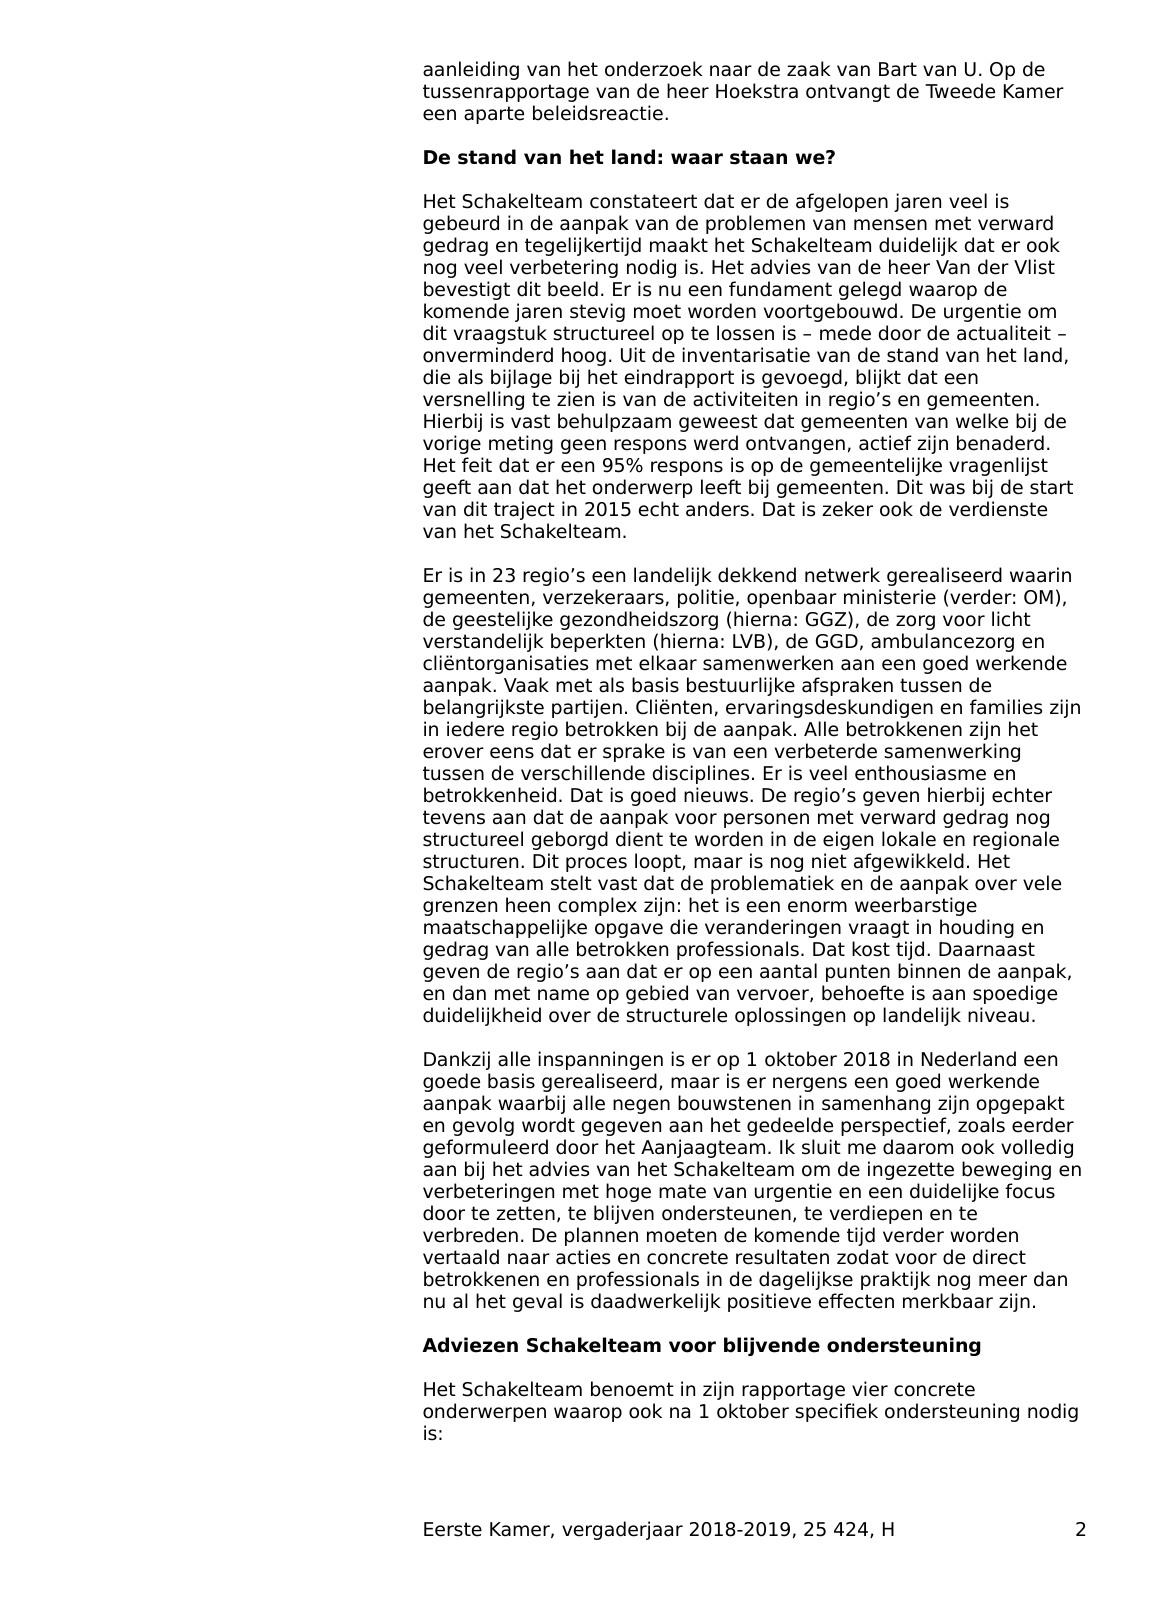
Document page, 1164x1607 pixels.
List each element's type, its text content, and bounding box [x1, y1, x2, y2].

text Het Schakelteam benoemt in zijn rapportage vier concrete onderwerpen waarop ook na 1 oktober specifiek ondersteuning nodig is: [422, 1379, 1087, 1445]
subtitle Adviezen Schakelteam voor blijvende ondersteuning [422, 1335, 1087, 1357]
subtitle De stand van het land: waar staan we? [422, 147, 1087, 169]
text Het Schakelteam constateert dat er de afgelopen jaren veel is gebeurd in de aanpak van de problemen van mensen met verward gedrag en tegelijkertijd maakt het Schakelteam duidelijk dat er ook nog veel verbetering nodig is. Het advies van de heer Van der Vlist bevestigt dit beeld. Er is nu een fundament gelegd waarop de komende jaren stevig moet worden voortgebouwd. De urgentie om dit vraagstuk structureel op te lossen is – mede door de actualiteit – onverminderd hoog. Uit de inventarisatie van de stand van het land, die als bijlage bij het eindrapport is gevoegd, blijkt dat een versnelling te zien is van de activiteiten in regio’s en gemeenten. Hierbij is vast behulpzaam geweest dat gemeenten van welke bij de vorige meting geen respons werd ontvangen, actief zijn benaderd. Het feit dat er een 95% respons is op de gemeentelijke vragenlijst geeft aan dat het onderwerp leeft bij gemeenten. Dit was bij de start van dit traject in 2015 echt anders. Dat is zeker ook de verdienste van het Schakelteam. [422, 191, 1087, 543]
text Dankzij alle inspanningen is er op 1 oktober 2018 in Nederland een goede basis gerealiseerd, maar is er nergens een goed werkende aanpak waarbij alle negen bouwstenen in samenhang zijn opgepakt en gevolg wordt gegeven aan het gedeelde perspectief, zoals eerder geformuleerd door het Aanjaagteam. Ik sluit me daarom ook volledig aan bij het advies van het Schakelteam om de ingezette beweging en verbeteringen met hoge mate van urgentie en een duidelijke focus door te zetten, te blijven ondersteunen, te verdiepen en te verbreden. De plannen moeten de komende tijd verder worden vertaald naar acties en concrete resultaten zodat voor de direct betrokkenen en professionals in de dagelijkse praktijk nog meer dan nu al het geval is daadwerkelijk positieve effecten merkbaar zijn. [422, 1049, 1087, 1313]
text aanleiding van het onderzoek naar de zaak van Bart van U. Op de tussenrapportage van de heer Hoekstra ontvangt de Tweede Kamer een aparte beleidsreactie. [422, 59, 1087, 125]
text Er is in 23 regio’s een landelijk dekkend netwerk gerealiseerd waarin gemeenten, verzekeraars, politie, openbaar ministerie (verder: OM), de geestelijke gezondheidszorg (hierna: GGZ), de zorg voor licht verstandelijk beperkten (hierna: LVB), de GGD, ambulancezorg en cliëntorganisaties met elkaar samenwerken aan een goed werkende aanpak. Vaak met als basis bestuurlijke afspraken tussen de belangrijkste partijen. Cliënten, ervaringsdeskundigen en families zijn in iedere regio betrokken bij de aanpak. Alle betrokkenen zijn het erover eens dat er sprake is van een verbeterde samenwerking tussen de verschillende disciplines. Er is veel enthousiasme en betrokkenheid. Dat is goed nieuws. De regio’s geven hierbij echter tevens aan dat de aanpak voor personen met verward gedrag nog structureel geborgd dient te worden in de eigen lokale en regionale structuren. Dit proces loopt, maar is nog niet afgewikkeld. Het Schakelteam stelt vast dat de problematiek en de aanpak over vele grenzen heen complex zijn: het is een enorm weerbarstige maatschappelijke opgave die veranderingen vraagt in houding en gedrag van alle betrokken professionals. Dat kost tijd. Daarnaast geven de regio’s aan dat er op een aantal punten binnen de aanpak, en dan met name op gebied van vervoer, behoefte is aan spoedige duidelijkheid over de structurele oplossingen op landelijk niveau. [422, 565, 1087, 1027]
